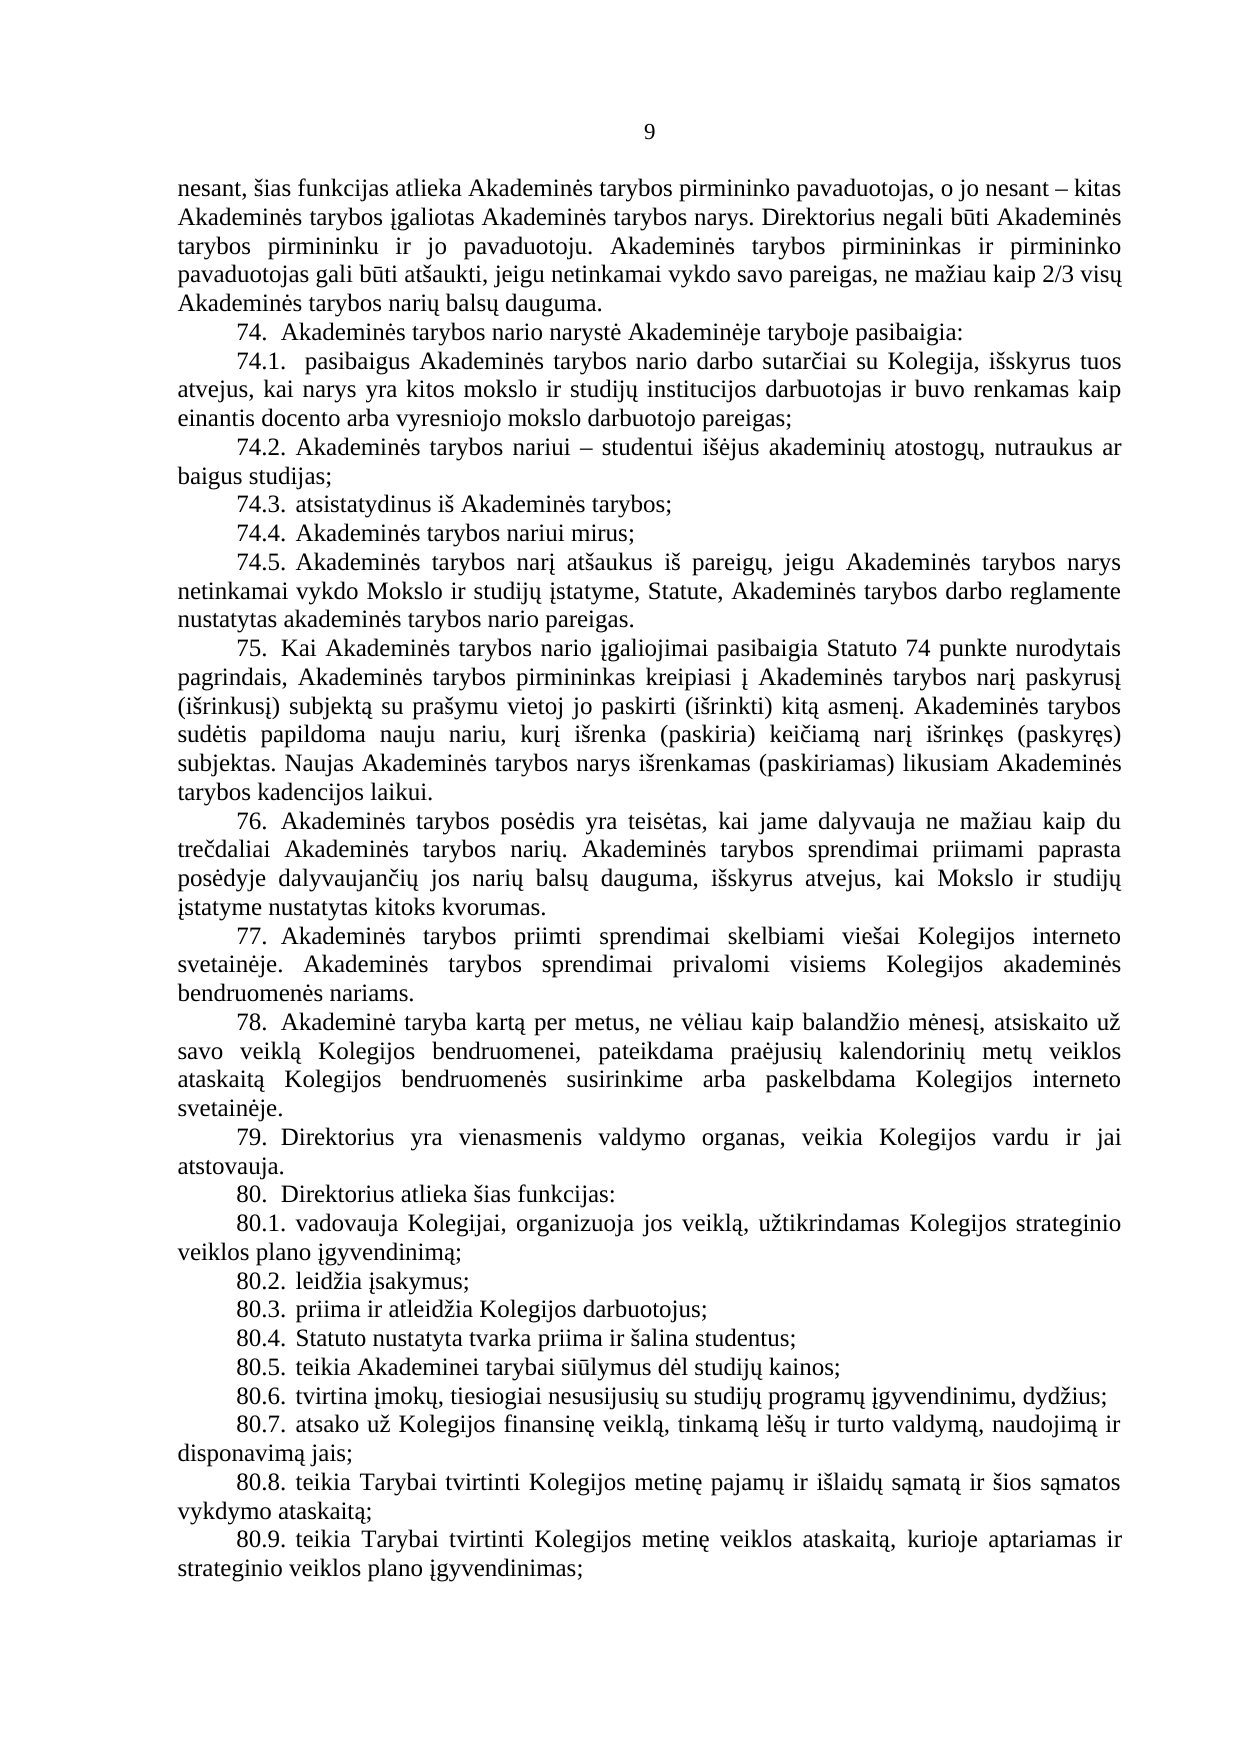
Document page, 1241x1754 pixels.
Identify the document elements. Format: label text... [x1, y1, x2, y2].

text 74.4. Akademinės tarybos nariui mirus; [177, 518, 1122, 547]
text 77. Akademinės tarybos priimti sprendimai skelbiami viešai Kolegijos interneto svetainėje. Akademinės tarybos sprendimai privalomi visiems Kolegijos akademinės bendruomenės nariams. [177, 921, 1122, 1007]
text 79. Direktorius yra vienasmenis valdymo organas, veikia Kolegijos vardu ir jai atstovauja. [177, 1122, 1122, 1179]
text 80.3. priima ir atleidžia Kolegijos darbuotojus; [177, 1294, 1122, 1323]
text 74.2. Akademinės tarybos nariui – studentui išėjus akademinių atostogų, nutraukus ar baigus studijas; [177, 432, 1122, 489]
text 80.8. teikia Tarybai tvirtinti Kolegijos metinę pajamų ir išlaidų sąmatą ir šios sąmatos vykdymo ataskaitą; [177, 1467, 1122, 1524]
text 80.9. teikia Tarybai tvirtinti Kolegijos metinę veiklos ataskaitą, kurioje aptariamas ir strateginio veiklos plano įgyvendinimas; [177, 1524, 1122, 1582]
text 74.5. Akademinės tarybos narį atšaukus iš pareigų, jeigu Akademinės tarybos narys netinkamai vykdo Mokslo ir studijų įstatyme, Statute, Akademinės tarybos darbo reglamente nustatytas akademinės tarybos nario pareigas. [177, 547, 1122, 633]
text 74.3. atsistatydinus iš Akademinės tarybos; [177, 489, 1122, 518]
text 80. Direktorius atlieka šias funkcijas: [177, 1179, 1122, 1208]
text 74.1. pasibaigus Akademinės tarybos nario darbo sutarčiai su Kolegija, išskyrus tuos atvejus, kai narys yra kitos mokslo ir studijų institucijos darbuotojas ir buvo renkamas kaip einantis docento arba vyresniojo mokslo darbuotojo pareigas; [177, 346, 1122, 432]
text 80.7. atsako už Kolegijos finansinę veiklą, tinkamą lėšų ir turto valdymą, naudojimą ir disponavimą jais; [177, 1409, 1122, 1467]
text 80.6. tvirtina įmokų, tiesiogiai nesusijusių su studijų programų įgyvendinimu, dydžius; [177, 1381, 1122, 1409]
text 78. Akademinė taryba kartą per metus, ne vėliau kaip balandžio mėnesį, atsiskaito už savo veiklą Kolegijos bendruomenei, pateikdama praėjusių kalendorinių metų veiklos ataskaitą Kolegijos bendruomenės susirinkime arba paskelbdama Kolegijos interneto svetainėje. [177, 1007, 1122, 1122]
text 76. Akademinės tarybos posėdis yra teisėtas, kai jame dalyvauja ne mažiau kaip du trečdaliai Akademinės tarybos narių. Akademinės tarybos sprendimai priimami paprasta posėdyje dalyvaujančių jos narių balsų dauguma, išskyrus atvejus, kai Mokslo ir studijų įstatyme nustatytas kitoks kvorumas. [177, 806, 1122, 921]
text 75. Kai Akademinės tarybos nario įgaliojimai pasibaigia Statuto 74 punkte nurodytais pagrindais, Akademinės tarybos pirmininkas kreipiasi į Akademinės tarybos narį paskyrusį (išrinkusį) subjektą su prašymu vietoj jo paskirti (išrinkti) kitą asmenį. Akademinės tarybos sudėtis papildoma nauju nariu, kurį išrenka (paskiria) keičiamą narį išrinkęs (paskyręs) subjektas. Naujas Akademinės tarybos narys išrenkamas (paskiriamas) likusiam Akademinės tarybos kadencijos laikui. [177, 633, 1122, 806]
text 80.5. teikia Akademinei tarybai siūlymus dėl studijų kainos; [177, 1352, 1122, 1381]
text 80.4. Statuto nustatyta tvarka priima ir šalina studentus; [177, 1323, 1122, 1352]
text 80.2. leidžia įsakymus; [177, 1266, 1122, 1294]
text nesant, šias funkcijas atlieka Akademinės tarybos pirmininko pavaduotojas, o jo nesant – kitas Akademinės tarybos įgaliotas Akademinės tarybos narys. Direktorius negali būti Akademinės tarybos pirmininku ir jo pavaduotoju. Akademinės tarybos pirmininkas ir pirmininko pavaduotojas gali būti atšaukti, jeigu netinkamai vykdo savo pareigas, ne mažiau kaip 2/3 visų Akademinės tarybos narių balsų dauguma. [177, 173, 1122, 317]
text 80.1. vadovauja Kolegijai, organizuoja jos veiklą, užtikrindamas Kolegijos strateginio veiklos plano įgyvendinimą; [177, 1208, 1122, 1266]
text 74. Akademinės tarybos nario narystė Akademinėje taryboje pasibaigia: [177, 317, 1122, 346]
